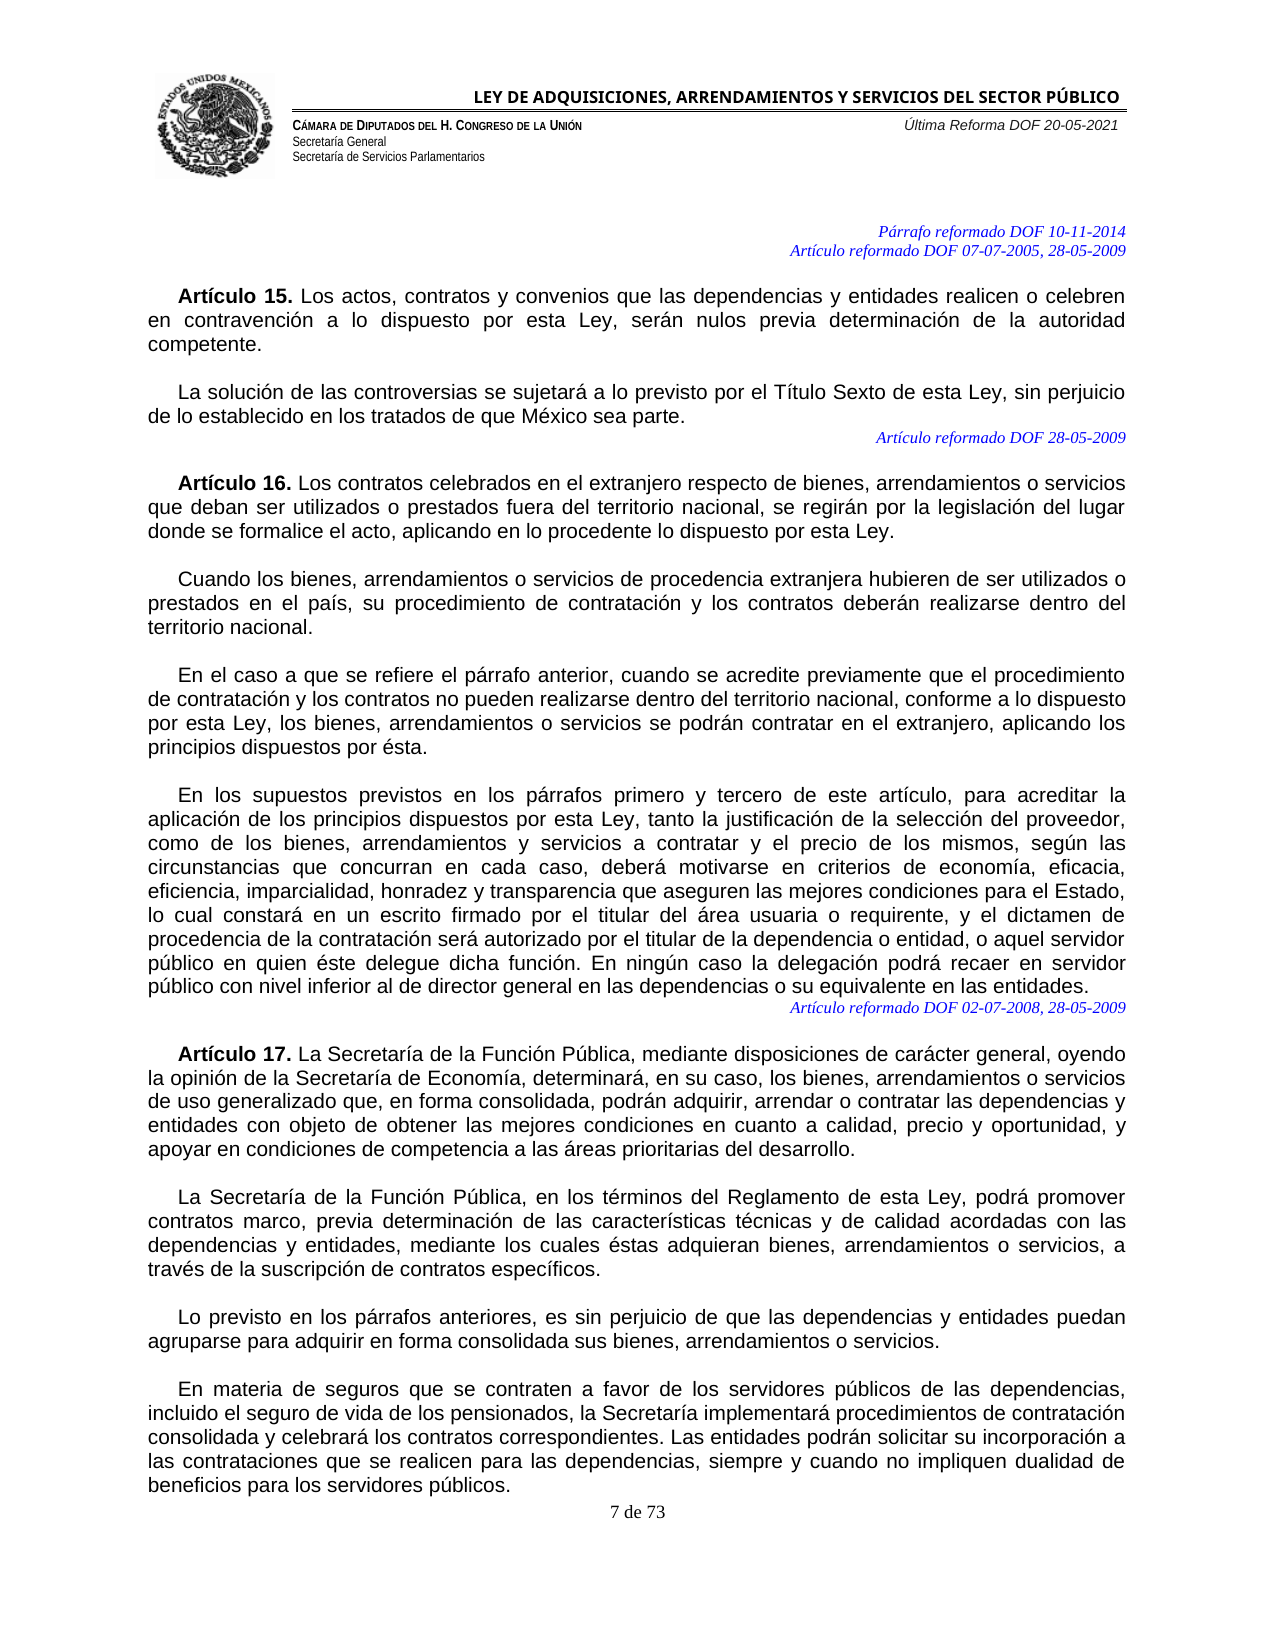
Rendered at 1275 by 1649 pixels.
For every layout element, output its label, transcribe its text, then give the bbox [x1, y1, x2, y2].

text Cuando los bienes, arrendamientos o servicios de procedencia extranjera hubieren de ser utilizados o prestados en el país, su procedimiento de contratación y los contratos deberán realizarse dentro del territorio nacional. [148, 567, 1127, 639]
text La solución de las controversias se sujetará a lo previsto por el Título Sexto de esta Ley, sin perjuicio de lo establecido en los tratados de que México sea parte. [148, 380, 1127, 428]
text La Secretaría de la Función Pública, en los términos del Reglamento de esta Ley, podrá promover contratos marco, previa determinación de las características técnicas y de calidad acordadas con las dependencias y entidades, mediante los cuales éstas adquieran bienes, arrendamientos o servicios, a través de la suscripción de contratos específicos. [148, 1185, 1127, 1281]
text Lo previsto en los párrafos anteriores, es sin perjuicio de que las dependencias y entidades puedan agruparse para adquirir en forma consolidada sus bienes, arrendamientos o servicios. [148, 1305, 1127, 1353]
text Artículo 16. Los contratos celebrados en el extranjero respecto de bienes, arrendamientos o servicios que deban ser utilizados o prestados fuera del territorio nacional, se regirán por la legislación del lugar donde se formalice el acto, aplicando en lo procedente lo dispuesto por esta Ley. [148, 471, 1127, 543]
text Artículo reformado DOF 28-05-2009 [148, 428, 1127, 447]
text En materia de seguros que se contraten a favor de los servidores públicos de las dependencias, incluido el seguro de vida de los pensionados, la Secretaría implementará procedimientos de contratación consolidada y celebrará los contratos correspondientes. Las entidades podrán solicitar su incorporación a las contrataciones que se realicen para las dependencias, siempre y cuando no impliquen dualidad de beneficios para los servidores públicos. [148, 1377, 1127, 1497]
text Artículo 15. Los actos, contratos y convenios que las dependencias y entidades realicen o celebren en contravención a lo dispuesto por esta Ley, serán nulos previa determinación de la autoridad competente. [148, 284, 1127, 356]
text Artículo reformado DOF 07-07-2005, 28-05-2009 [148, 241, 1127, 260]
text En el caso a que se refiere el párrafo anterior, cuando se acredite previamente que el procedimiento de contratación y los contratos no pueden realizarse dentro del territorio nacional, conforme a lo dispuesto por esta Ley, los bienes, arrendamientos o servicios se podrán contratar en el extranjero, aplicando los principios dispuestos por ésta. [148, 663, 1127, 759]
text Artículo 17. La Secretaría de la Función Pública, mediante disposiciones de carácter general, oyendo la opinión de la Secretaría de Economía, determinará, en su caso, los bienes, arrendamientos o servicios de uso generalizado que, en forma consolidada, podrán adquirir, arrendar o contratar las dependencias y entidades con objeto de obtener las mejores condiciones en cuanto a calidad, precio y oportunidad, y apoyar en condiciones de competencia a las áreas prioritarias del desarrollo. [148, 1041, 1127, 1161]
text Párrafo reformado DOF 10-11-2014 [148, 222, 1127, 241]
text En los supuestos previstos en los párrafos primero y tercero de este artículo, para acreditar la aplicación de los principios dispuestos por esta Ley, tanto la justificación de la selección del proveedor, como de los bienes, arrendamientos y servicios a contratar y el precio de los mismos, según las circunstancias que concurran en cada caso, deberá motivarse en criterios de economía, eficacia, eficiencia, imparcialidad, honradez y transparencia que aseguren las mejores condiciones para el Estado, lo cual constará en un escrito firmado por el titular del área usuaria o requirente, y el dictamen de procedencia de la contratación será autorizado por el titular de la dependencia o entidad, o aquel servidor público en quien éste delegue dicha función. En ningún caso la delegación podrá recaer en servidor público con nivel inferior al de director general en las dependencias o su equivalente en las entidades. [148, 783, 1127, 998]
text Artículo reformado DOF 02-07-2008, 28-05-2009 [148, 998, 1127, 1017]
